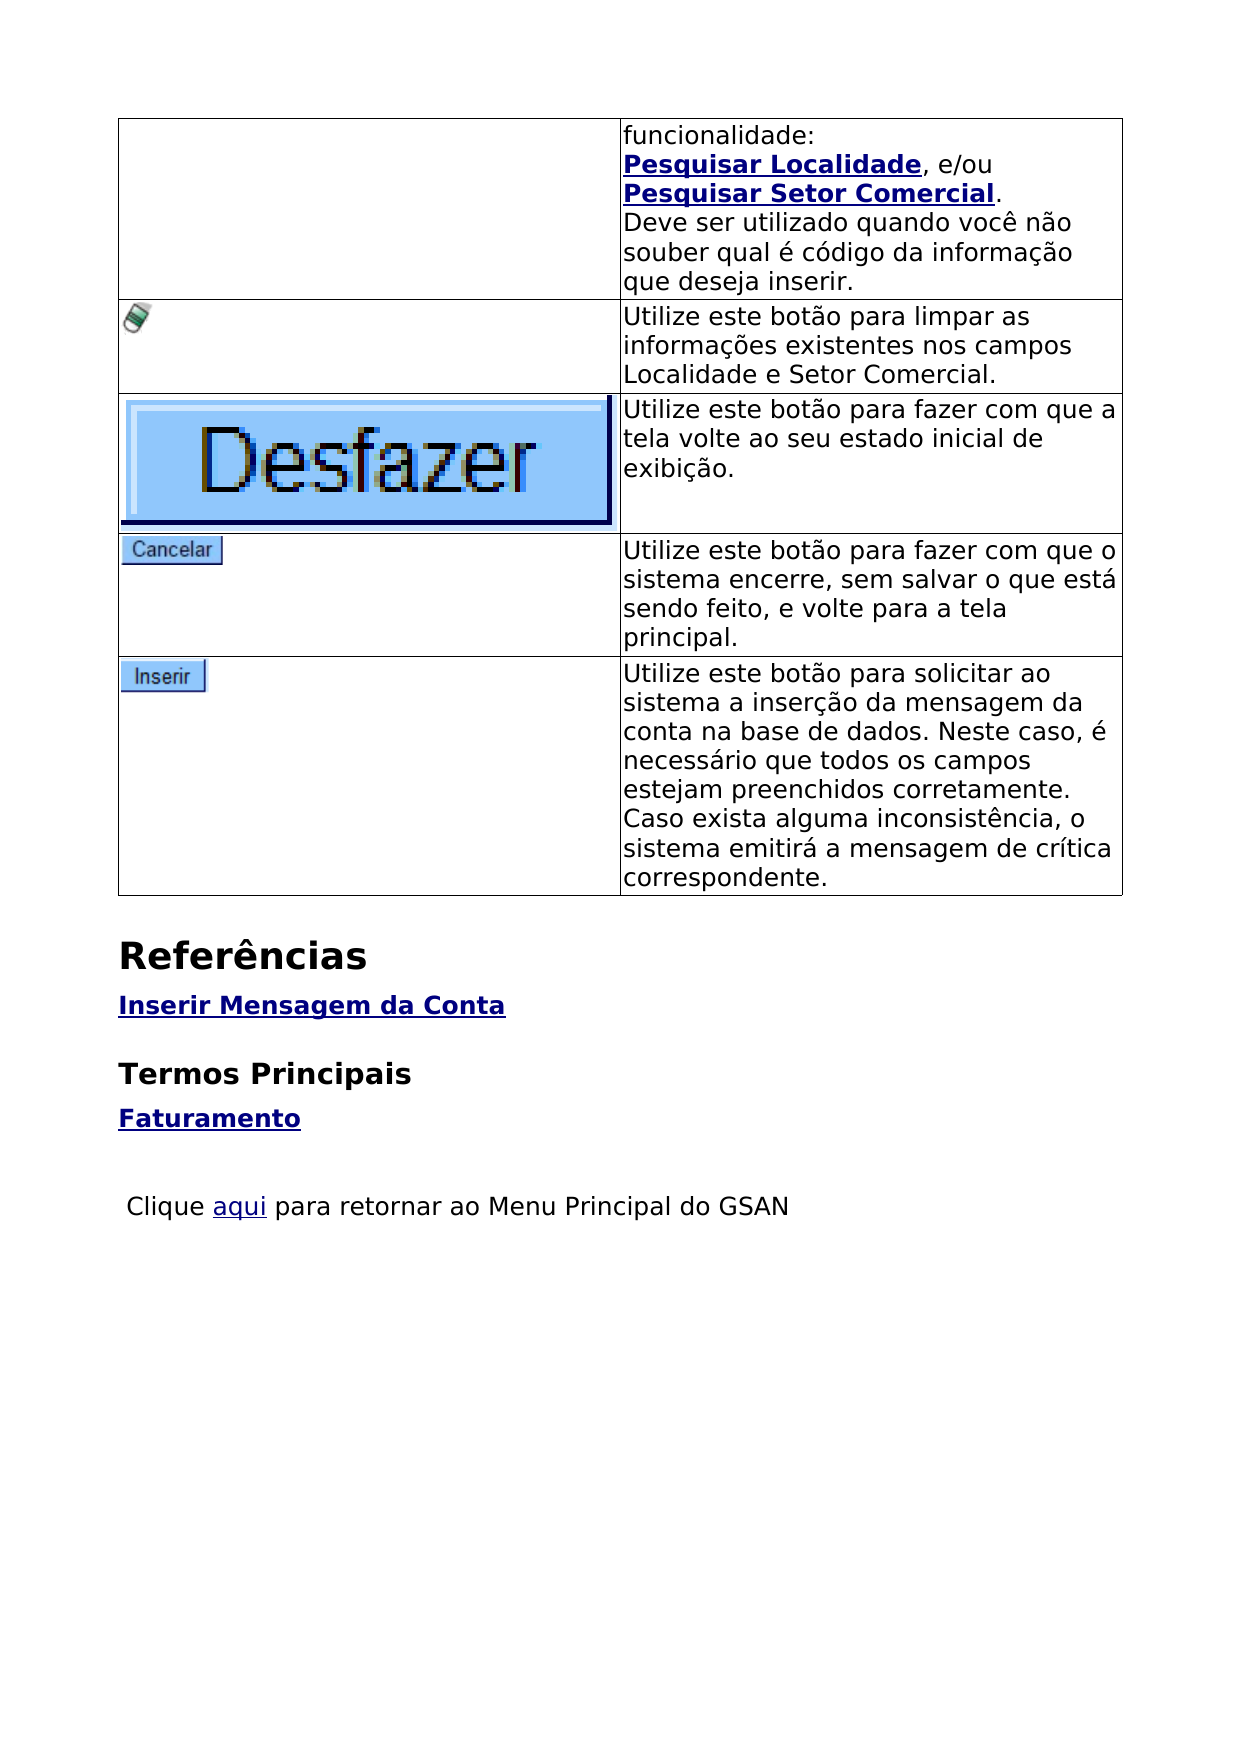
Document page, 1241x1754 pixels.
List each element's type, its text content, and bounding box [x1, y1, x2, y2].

picture [121, 536, 223, 565]
table_cell Utilize este botão para fazer com que a tela volte ao seu estado inicial de exibição. [621, 394, 1122, 533]
table_cell Utilize este botão para fazer com que o sistema encerre, sem salvar o que está sendo feito, e volte para a tela principal. [621, 534, 1122, 656]
subtitle Referências [118, 935, 1122, 978]
text Faturamento Clique aqui para retornar ao Menu Principal do GSAN [118, 1104, 1122, 1221]
table_cell Utilize este botão para solicitar ao sistema a inserção da mensagem da conta na base de dados. Neste caso, é necessário que todos os campos estejam preenchidos corretamente. Caso exista alguma inconsistência, o sistema emitirá a mensagem de crítica correspondente. [621, 657, 1122, 895]
table_cell funcionalidade: Pesquisar Localidade, e/ou Pesquisar Setor Comercial. Deve ser utilizado quando você não souber qual é código da informação que deseja inserir. [621, 119, 1122, 299]
picture [121, 395, 618, 531]
subtitle Termos Principais [118, 1058, 1122, 1092]
table_cell [119, 534, 620, 656]
table_cell [119, 300, 620, 392]
table_cell [119, 119, 620, 299]
table_cell [119, 657, 620, 895]
picture [121, 302, 153, 335]
text Inserir Mensagem da Conta [118, 991, 1122, 1020]
picture [121, 658, 209, 694]
table_cell Utilize este botão para limpar as informações existentes nos campos Localidade e Setor Comercial. [621, 300, 1122, 392]
